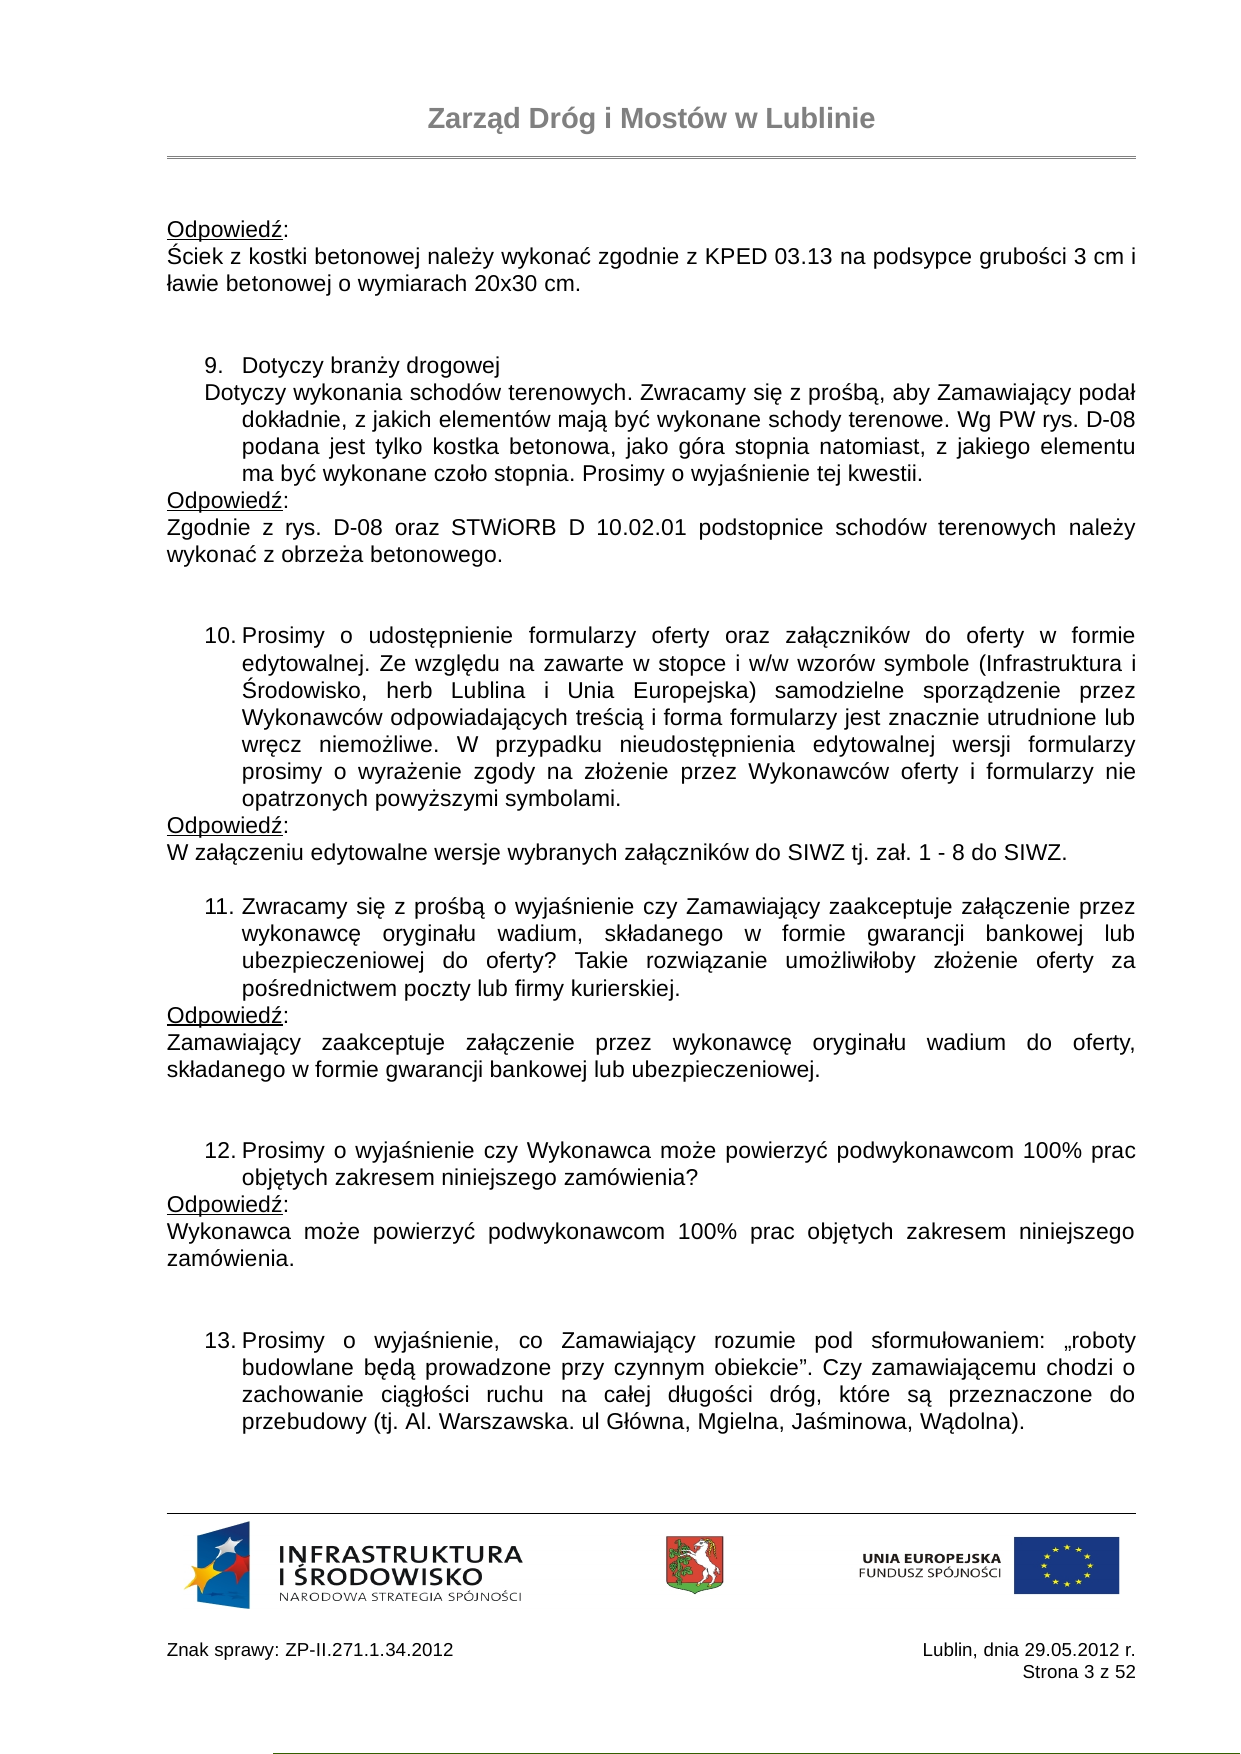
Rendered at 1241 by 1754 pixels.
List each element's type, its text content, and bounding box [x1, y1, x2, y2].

text Ściek z kostki betonowej należy wykonać zgodnie z KPED 03.13 na podsypce grubości 3 cm i ławie betonowej o wymiarach 20x30 cm. [167, 243, 1136, 297]
text Odpowiedź: [167, 1001, 1136, 1028]
picture [183, 1521, 1120, 1609]
list Dotyczy branży drogowej [204, 351, 1136, 378]
list Prosimy o udostępnienie formularzy oferty oraz załączników do oferty w formie edytowalnej. Ze względu na zawarte w stopce i w/w wzorów symbole (Infrastruktura i Środowisko, herb Lublina i Unia Europejska) samodzielne sporządzenie przez Wykonawców odpowiadających treścią i forma formularzy jest znacznie utrudnione lub wręcz niemożliwe. W przypadku nieudostępnienia edytowalnej wersji formularzy prosimy o wyrażenie zgody na złożenie przez Wykonawców oferty i formularzy nie opatrzonych powyższymi symbolami. [204, 622, 1136, 811]
text Wykonawca może powierzyć podwykonawcom 100% prac objętych zakresem niniejszego zamówienia. [167, 1218, 1136, 1272]
text Odpowiedź: [167, 216, 1136, 243]
text Odpowiedź: [167, 486, 1136, 513]
list Prosimy o wyjaśnienie czy Wykonawca może powierzyć podwykonawcom 100% prac objętych zakresem niniejszego zamówienia? [204, 1136, 1136, 1191]
text Zgodnie z rys. D-08 oraz STWiORB D 10.02.01 podstopnice schodów terenowych należy wykonać z obrzeża betonowego. [167, 513, 1136, 568]
text Odpowiedź: [167, 811, 1136, 838]
text W załączeniu edytowalne wersje wybranych załączników do SIWZ tj. zał. 1 - 8 do SIWZ. [167, 838, 1136, 866]
text Dotyczy wykonania schodów terenowych. Zwracamy się z prośbą, aby Zamawiający podał dokładnie, z jakich elementów mają być wykonane schody terenowe. Wg PW rys. D-08 podana jest tylko kostka betonowa, jako góra stopnia natomiast, z jakiego elementu ma być wykonane czoło stopnia. Prosimy o wyjaśnienie tej kwestii. [204, 378, 1136, 486]
text Zamawiający zaakceptuje załączenie przez wykonawcę oryginału wadium do oferty, składanego w formie gwarancji bankowej lub ubezpieczeniowej. [167, 1028, 1136, 1082]
list Prosimy o wyjaśnienie, co Zamawiający rozumie pod sformułowaniem: „roboty budowlane będą prowadzone przy czynnym obiekcie”. Czy zamawiającemu chodzi o zachowanie ciągłości ruchu na całej długości dróg, które są przeznaczone do przebudowy (tj. Al. Warszawska. ul Główna, Mgielna, Jaśminowa, Wądolna). [204, 1326, 1136, 1434]
text Odpowiedź: [167, 1191, 1136, 1218]
list Zwracamy się z prośbą o wyjaśnienie czy Zamawiający zaakceptuje załączenie przez wykonawcę oryginału wadium, składanego w formie gwarancji bankowej lub ubezpieczeniowej do oferty? Takie rozwiązanie umożliwiłoby złożenie oferty za pośrednictwem poczty lub firmy kurierskiej. [204, 893, 1136, 1001]
